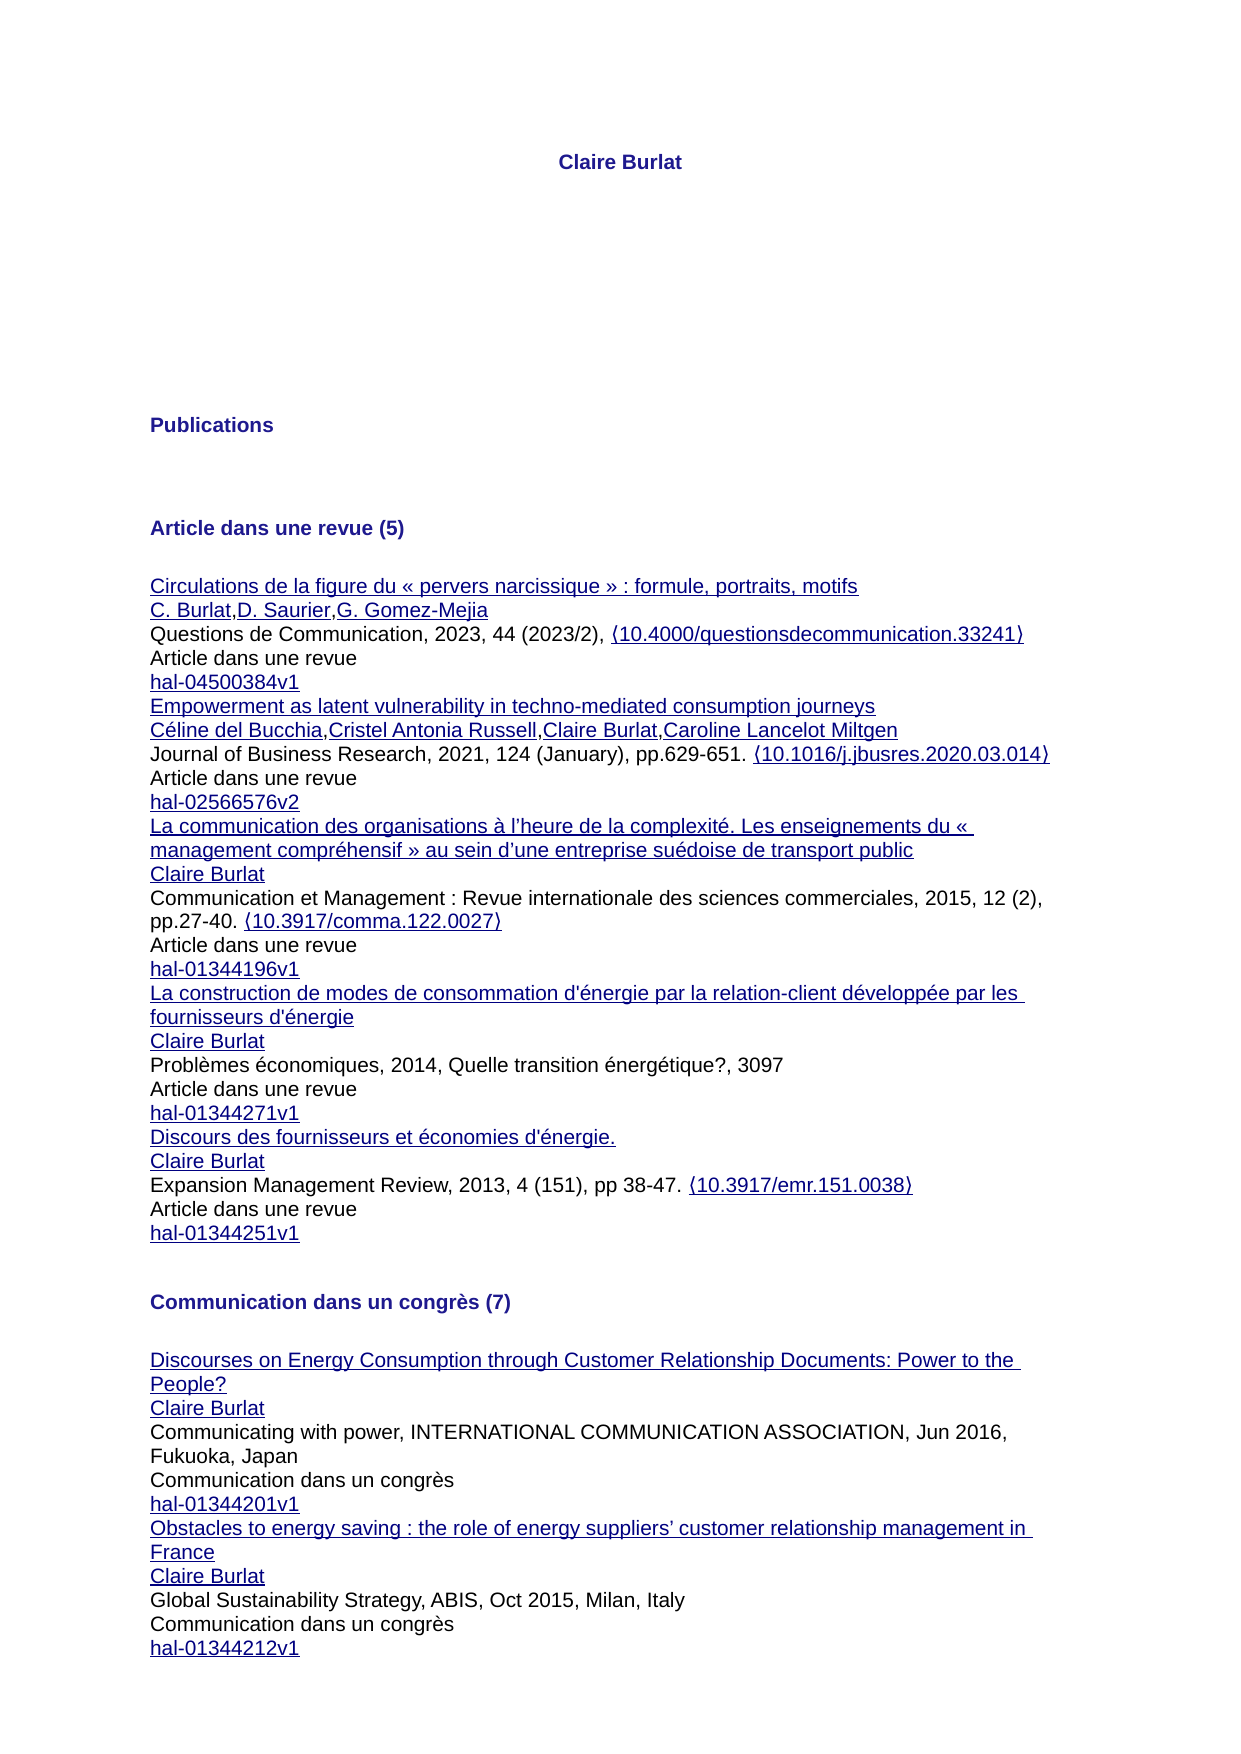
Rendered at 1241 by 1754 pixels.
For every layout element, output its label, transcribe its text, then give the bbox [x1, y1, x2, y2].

subtitle Communication dans un congrès (7) [150, 1289, 1090, 1313]
table_header Circulations de la figure du « pervers narcissique » : formule, portraits, motifs C. Burlat,D. Saurier,G. Gomez-Mejia Questions de Communication, 2023, 44 (2023/2), ⟨10.4000/questionsdecommunication.33241⟩ Article dans une revue hal-04500384v1 [150, 574, 1090, 694]
subtitle Publications [150, 412, 1090, 436]
table_cell Discours des fournisseurs et économies d'énergie. Claire Burlat Expansion Management Review, 2013, 4 (151), pp 38-47. ⟨10.3917/emr.151.0038⟩ Article dans une revue hal-01344251v1 [150, 1125, 1090, 1245]
table_cell Obstacles to energy saving : the role of energy suppliers’ customer relationship management in France Claire Burlat Global Sustainability Strategy, ABIS, Oct 2015, Milan, Italy Communication dans un congrès hal-01344212v1 [150, 1516, 1090, 1659]
subtitle Article dans une revue (5) [150, 516, 1090, 539]
table_cell Empowerment as latent vulnerability in techno-mediated consumption journeys Céline del Bucchia,Cristel Antonia Russell,Claire Burlat,Caroline Lancelot Miltgen Journal of Business Research, 2021, 124 (January), pp.629-651. ⟨10.1016/j.jbusres.2020.03.014⟩ Article dans une revue hal-02566576v2 [150, 694, 1090, 813]
table_cell La communication des organisations à l’heure de la complexité. Les enseignements du « management compréhensif » au sein d’une entreprise suédoise de transport public Claire Burlat Communication et Management : Revue internationale des sciences commerciales, 2015, 12 (2), pp.27-40. ⟨10.3917/comma.122.0027⟩ Article dans une revue hal-01344196v1 [150, 814, 1090, 981]
subtitle Claire Burlat [150, 150, 1090, 174]
table_header Discourses on Energy Consumption through Customer Relationship Documents: Power to the People? Claire Burlat Communicating with power, INTERNATIONAL COMMUNICATION ASSOCIATION, Jun 2016, Fukuoka, Japan Communication dans un congrès hal-01344201v1 [150, 1348, 1090, 1516]
table_cell La construction de modes de consommation d'énergie par la relation-client développée par les fournisseurs d'énergie Claire Burlat Problèmes économiques, 2014, Quelle transition énergétique?, 3097 Article dans une revue hal-01344271v1 [150, 981, 1090, 1125]
